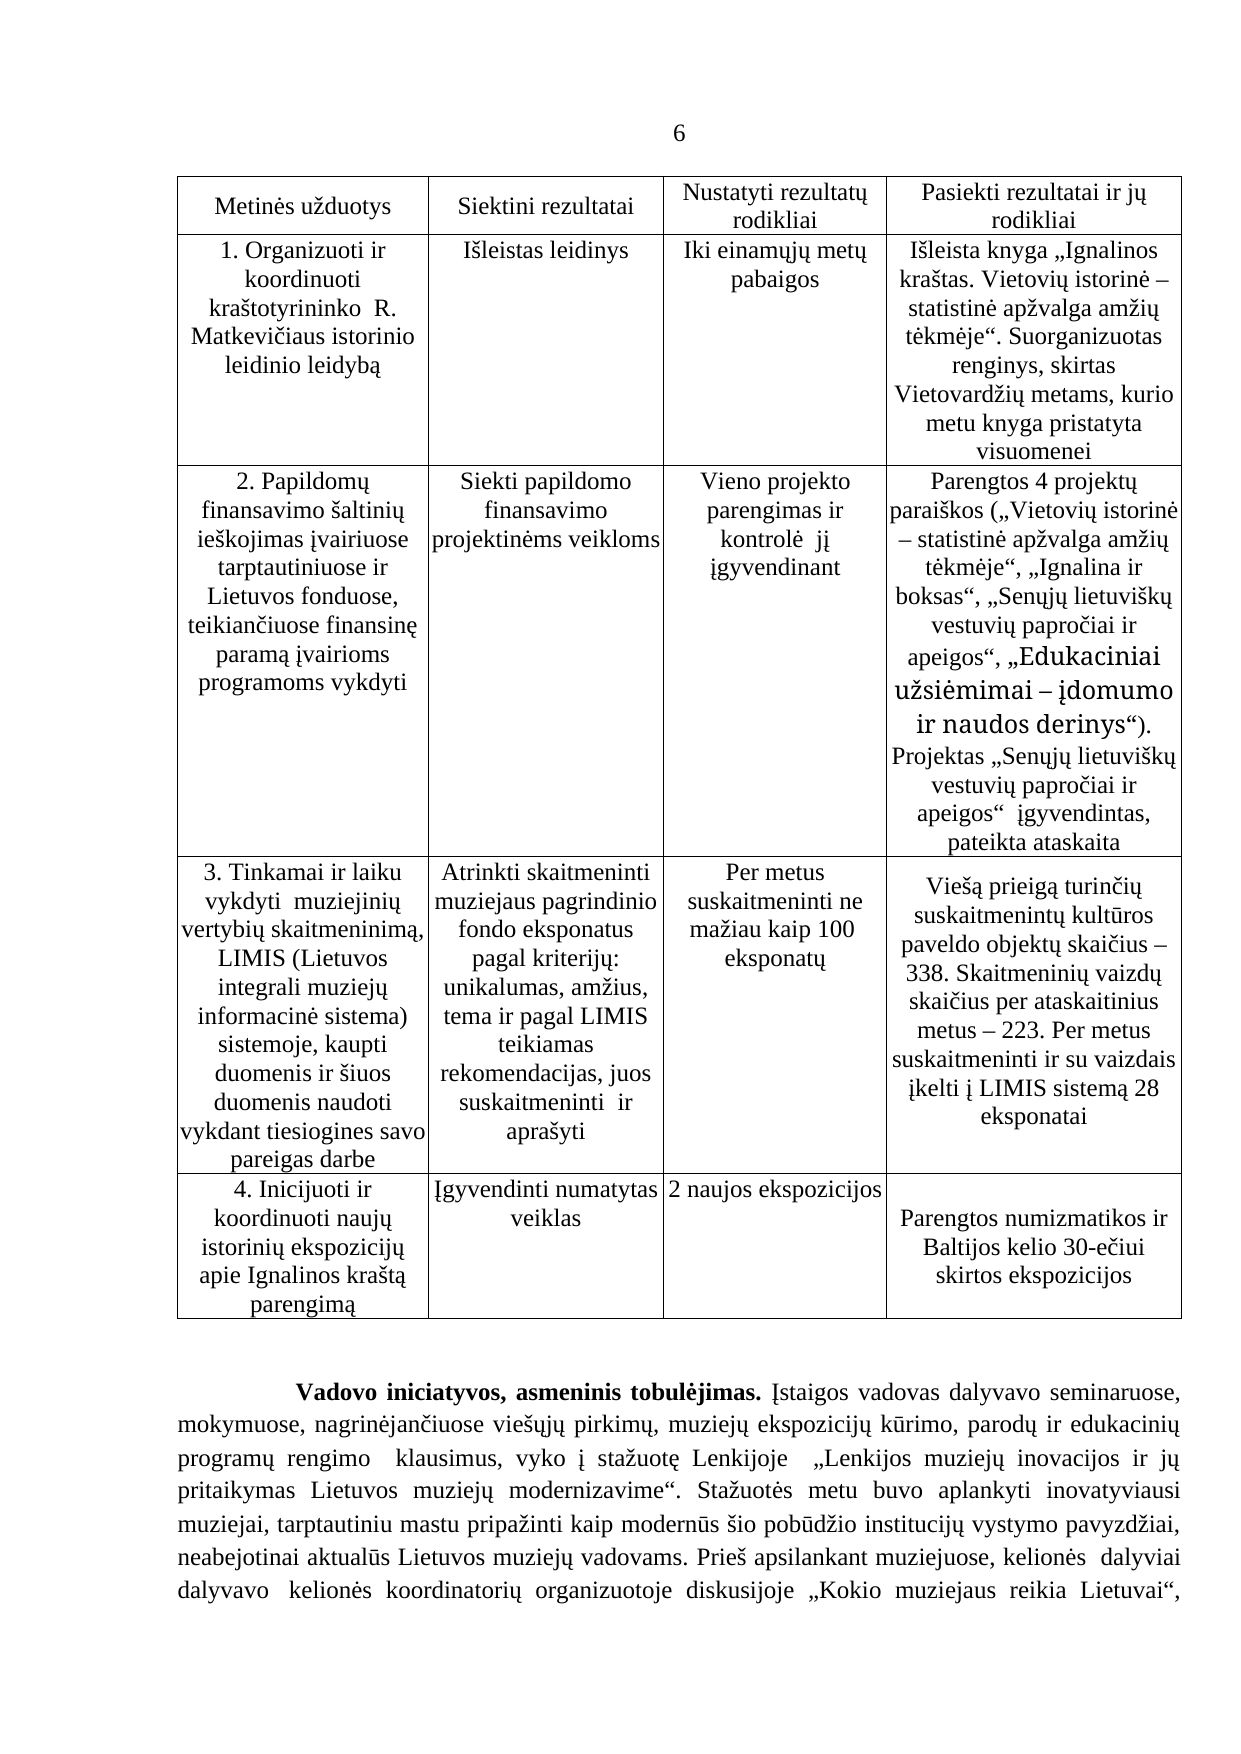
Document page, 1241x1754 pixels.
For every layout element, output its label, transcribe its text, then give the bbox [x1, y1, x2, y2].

table_header Nustatyti rezultatų rodikliai [664, 177, 886, 234]
table_header Siektini rezultatai [429, 177, 663, 234]
table_cell Parengtos numizmatikos ir Baltijos kelio 30-ečiui skirtos ekspozicijos [887, 1174, 1181, 1318]
table_cell 2. Papildomų finansavimo šaltinių ieškojimas įvairiuose tarptautiniuose ir Lietuvos fonduose, teikiančiuose finansinę paramą įvairioms programoms vykdyti [178, 466, 428, 856]
table_header Metinės užduotys [178, 177, 428, 234]
table_cell 1. Organizuoti ir koordinuoti kraštotyrininko R. Matkevičiaus istorinio leidinio leidybą [178, 235, 428, 465]
table_cell 2 naujos ekspozicijos [664, 1174, 886, 1318]
table_cell Parengtos 4 projektų paraiškos („Vietovių istorinė – statistinė apžvalga amžių tėkmėje“, „Ignalina ir boksas“, „Senųjų lietuviškų vestuvių papročiai ir apeigos“, „Edukaciniai užsiėmimai – įdomumo ir naudos derinys“). Projektas „Senųjų lietuviškų vestuvių papročiai ir apeigos“ įgyvendintas, pateikta ataskaita [887, 466, 1181, 856]
table_cell Siekti papildomo finansavimo projektinėms veikloms [429, 466, 663, 856]
table_cell Iki einamųjų metų pabaigos [664, 235, 886, 465]
table_cell 4. Inicijuoti ir koordinuoti naujų istorinių ekspozicijų apie Ignalinos kraštą parengimą [178, 1174, 428, 1318]
table_cell Įgyvendinti numatytas veiklas [429, 1174, 663, 1318]
table_cell Vieno projekto parengimas ir kontrolė jį įgyvendinant [664, 466, 886, 856]
table_header Pasiekti rezultatai ir jų rodikliai [887, 177, 1181, 234]
table_cell Viešą prieigą turinčių suskaitmenintų kultūros paveldo objektų skaičius – 338. Skaitmeninių vaizdų skaičius per ataskaitinius metus – 223. Per metus suskaitmeninti ir su vaizdais įkelti į LIMIS sistemą 28 eksponatai [887, 857, 1181, 1173]
table_cell Išleistas leidinys [429, 235, 663, 465]
table_cell Išleista knyga „Ignalinos kraštas. Vietovių istorinė – statistinė apžvalga amžių tėkmėje“. Suorganizuotas renginys, skirtas Vietovardžių metams, kurio metu knyga pristatyta visuomenei [887, 235, 1181, 465]
text Vadovo iniciatyvos, asmeninis tobulėjimas. Įstaigos vadovas dalyvavo seminaruose, mokymuose, nagrinėjančiuose viešųjų pirkimų, muziejų ekspozicijų kūrimo, parodų ir edukacinių programų rengimo klausimus, vyko į stažuotę Lenkijoje „Lenkijos muziejų inovacijos ir jų pritaikymas Lietuvos muziejų modernizavime“. Stažuotės metu buvo aplankyti inovatyviausi muziejai, tarptautiniu mastu pripažinti kaip modernūs šio pobūdžio institucijų vystymo pavyzdžiai, neabejotinai aktualūs Lietuvos muziejų vadovams. Prieš apsilankant muziejuose, kelionės dalyviai dalyvavo kelionės koordinatorių organizuotoje diskusijoje „Kokio muziejaus reikia Lietuvai“, [177, 1377, 1181, 1603]
table_cell Per metus suskaitmeninti ne mažiau kaip 100 eksponatų [664, 857, 886, 1173]
table_cell 3. Tinkamai ir laiku vykdyti muziejinių vertybių skaitmeninimą, LIMIS (Lietuvos integrali muziejų informacinė sistema) sistemoje, kaupti duomenis ir šiuos duomenis naudoti vykdant tiesiogines savo pareigas darbe [178, 857, 428, 1173]
table_cell Atrinkti skaitmeninti muziejaus pagrindinio fondo eksponatus pagal kriterijų: unikalumas, amžius, tema ir pagal LIMIS teikiamas rekomendacijas, juos suskaitmeninti ir aprašyti [429, 857, 663, 1173]
